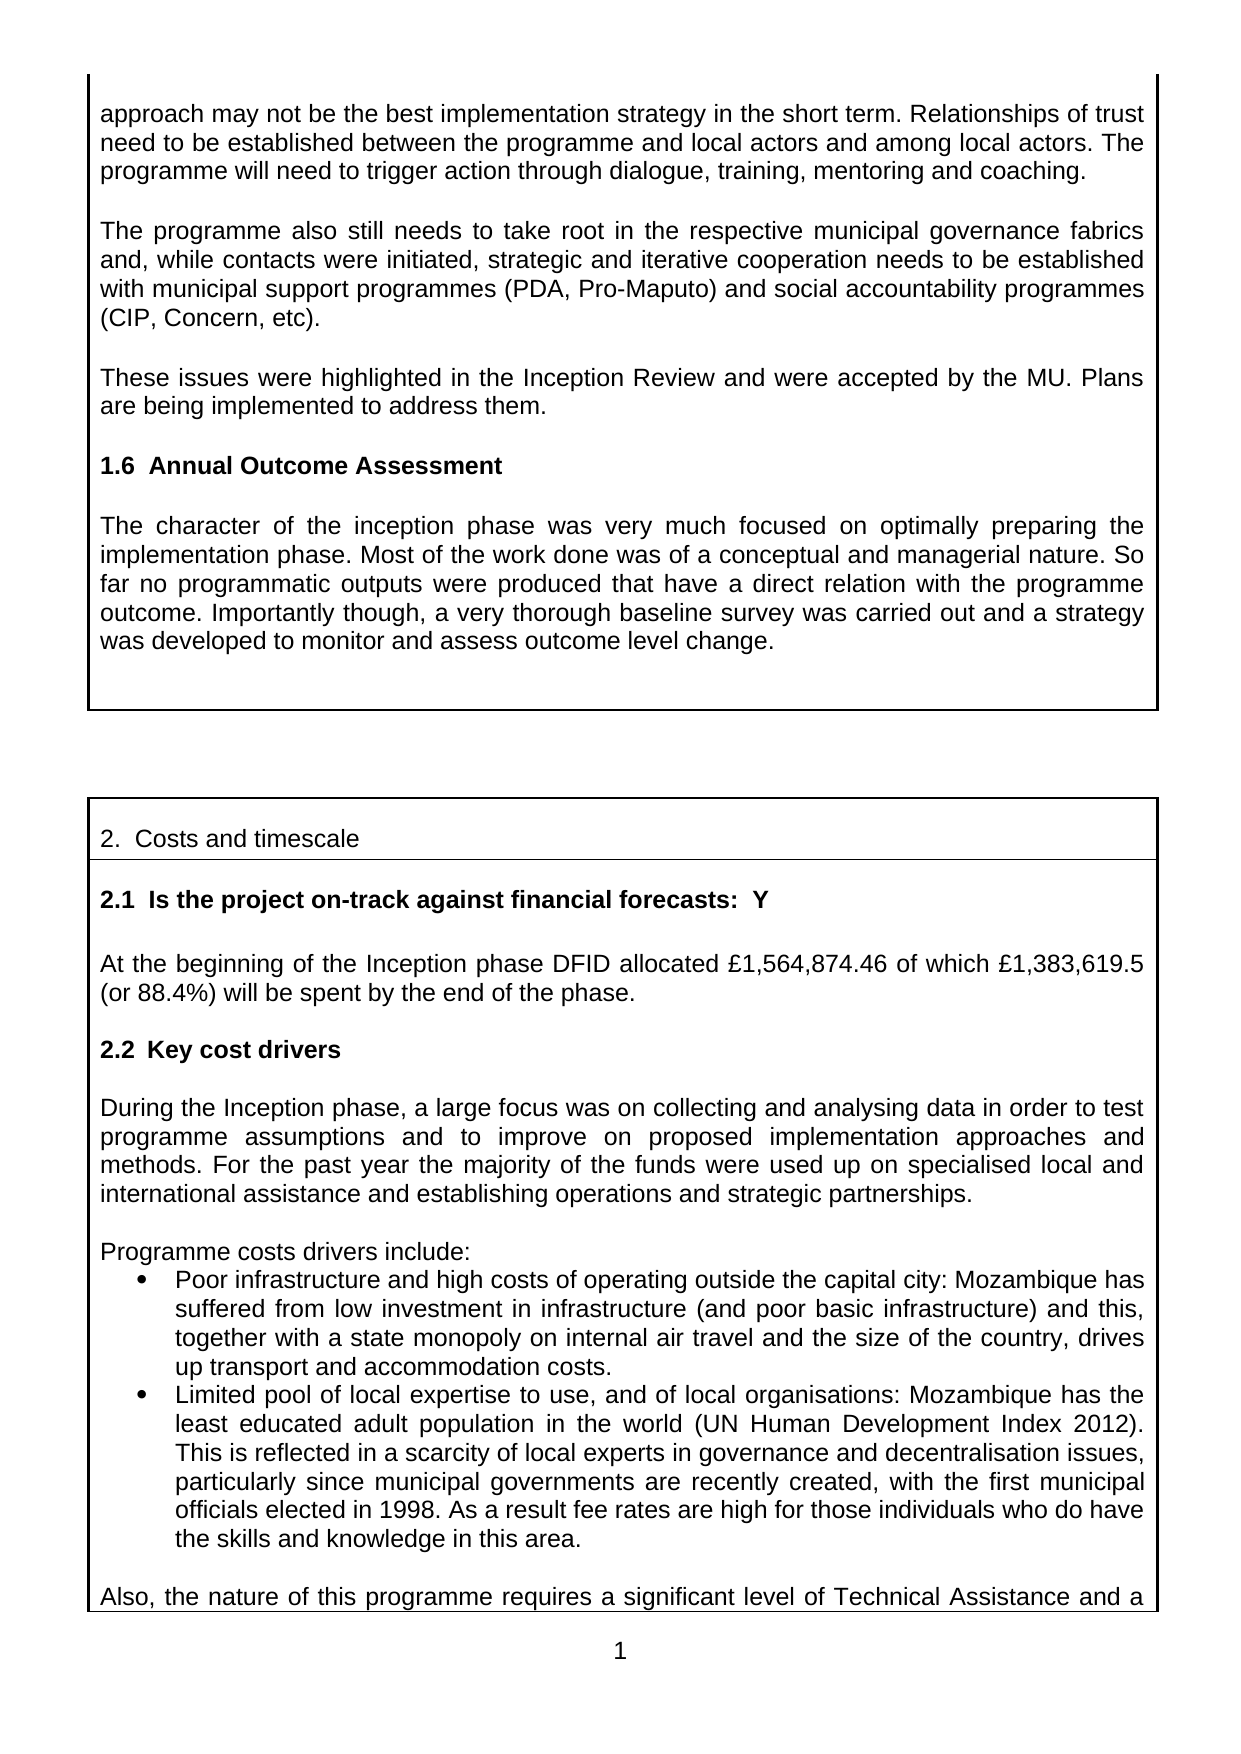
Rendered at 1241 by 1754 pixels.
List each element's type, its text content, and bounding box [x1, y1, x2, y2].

table_cell approach may not be the best implementation strategy in the short term. Relationships of trust need to be established between the programme and local actors and among local actors. The programme will need to trigger action through dialogue, training, mentoring and coaching. The programme also still needs to take root in the respective municipal governance fabrics and, while contacts were initiated, strategic and iterative cooperation needs to be established with municipal support programmes (PDA, Pro-Maputo) and social accountability programmes (CIP, Concern, etc). These issues were highlighted in the Inception Review and were accepted by the MU. Plans are being implemented to address them. [90, 74, 1156, 426]
table_header 2. Costs and timescale [90, 799, 1156, 859]
table_cell Annual Outcome Assessment The character of the inception phase was very much focused on optimally preparing the implementation phase. Most of the work done was of a conceptual and managerial nature. So far no programmatic outputs were produced that have a direct relation with the programme outcome. Importantly though, a very thorough baseline survey was carried out and a strategy was developed to monitor and assess outcome level change. [90, 426, 1156, 709]
table_cell 2.1 Is the project on-track against financial forecasts: Y At the beginning of the Inception phase DFID allocated £1,564,874.46 of which £1,383,619.5 (or 88.4%) will be spent by the end of the phase. Key cost drivers During the Inception phase, a large focus was on collecting and analysing data in order to test programme assumptions and to improve on proposed implementation approaches and methods. For the past year the majority of the funds were used up on specialised local and international assistance and establishing operations and strategic partnerships. Programme costs drivers include: Poor infrastructure and high costs of operating outside the capital city: Mozambique has suffered from low investment in infrastructure (and poor basic infrastructure) and this, together with a state monopoly on internal air travel and the size of the country, drives up transport and accommodation costs. Limited pool of local expertise to use, and of local organisations: Mozambique has the least educated adult population in the world (UN Human Development Index 2012). This is reflected in a scarcity of local experts in governance and decentralisation issues, particularly since municipal governments are recently created, with the first municipal officials elected in 1998. As a result fee rates are high for those individuals who do have the skills and knowledge in this area. Also, the nature of this programme requires a significant level of Technical Assistance and a [90, 860, 1156, 1611]
